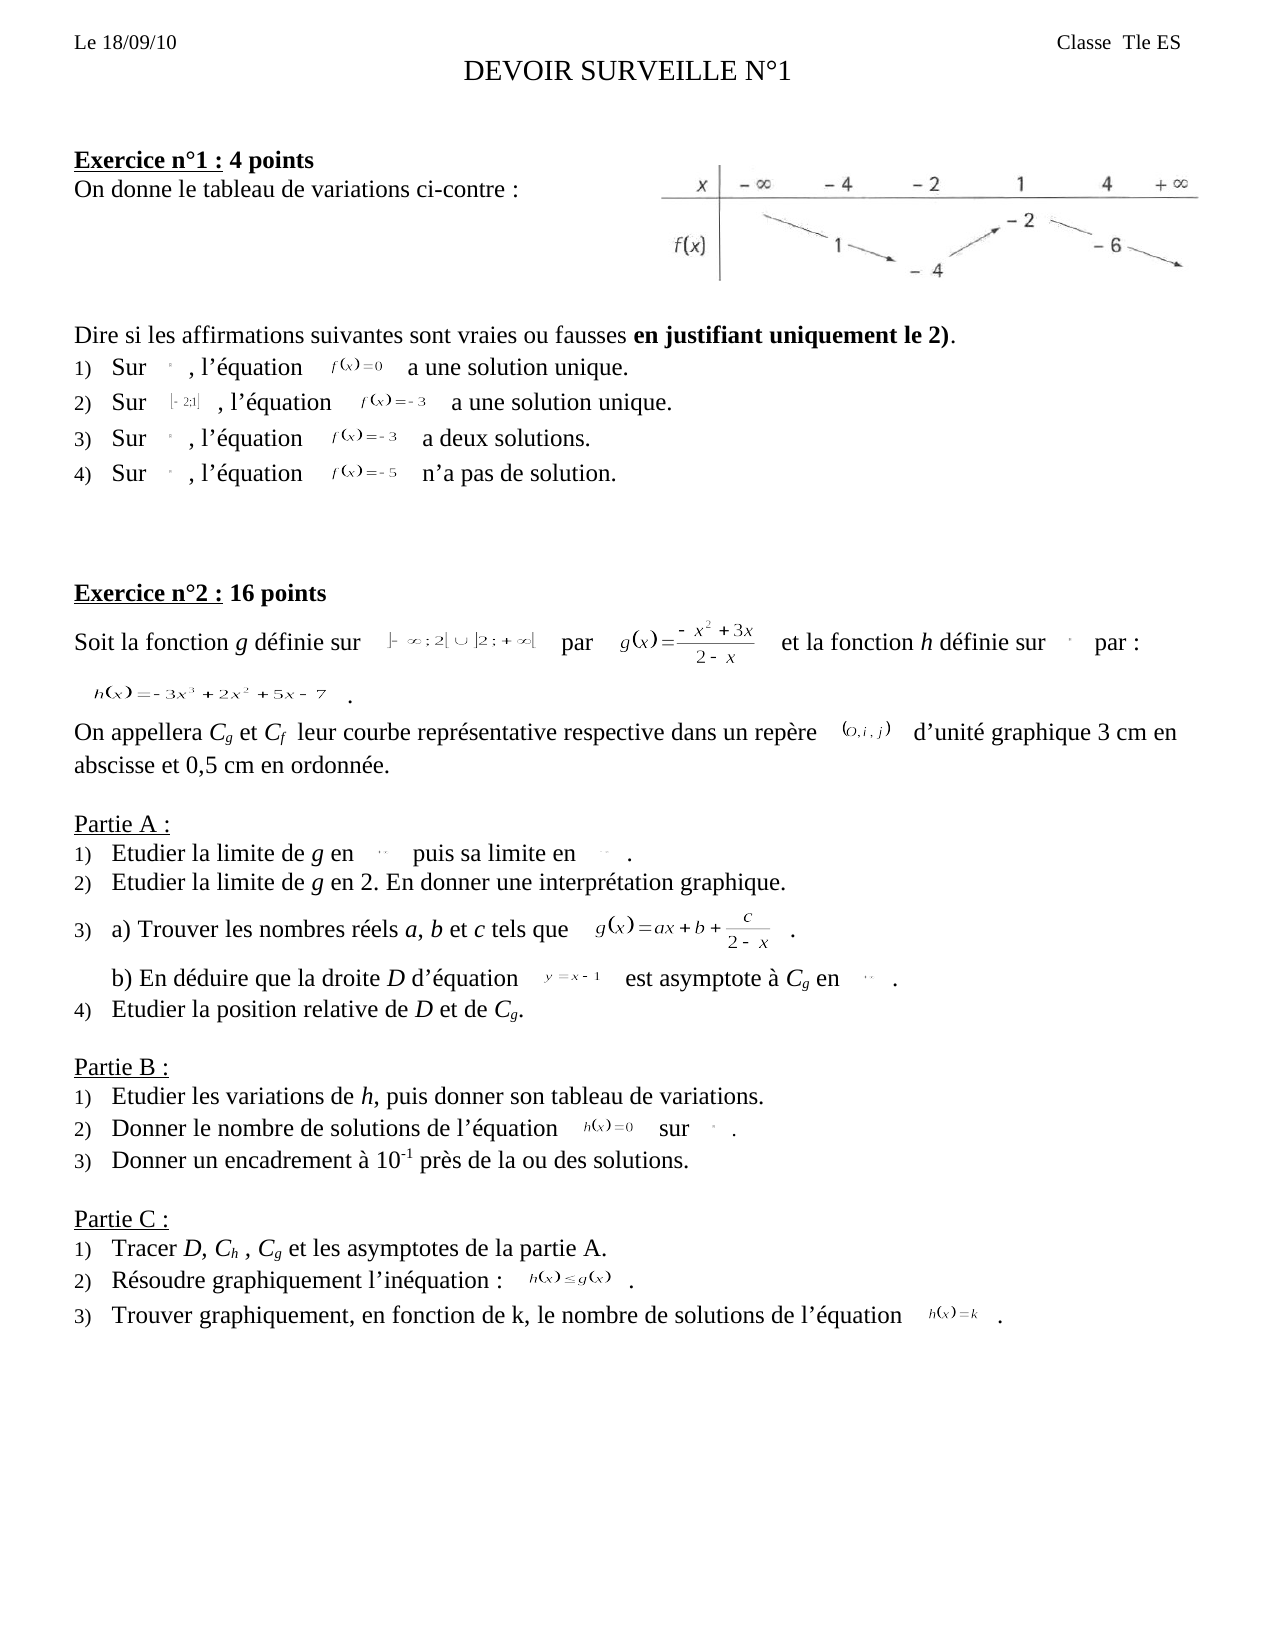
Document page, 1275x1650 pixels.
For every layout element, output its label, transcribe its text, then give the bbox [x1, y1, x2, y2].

list Etudier la limite de g en puis sa limite en . [74, 838, 1181, 867]
list Sur , l’équation a une solution unique. [74, 349, 1181, 384]
list Tracer D, Ch , Cg et les asymptotes de la partie A. [74, 1232, 1181, 1262]
text Partie C : [74, 1203, 1181, 1232]
title DEVOIR SURVEILLE N°1 [74, 54, 1181, 87]
list a) Trouver les nombres réels a, b et c tels que . b) En déduire que la droite D d’équation est asymptote à Cg en . [74, 896, 1181, 994]
picture [661, 165, 1199, 281]
text Dire si les affirmations suivantes sont vraies ou fausses en justifiant uniquement le 2). [74, 320, 1181, 349]
text Soit la fonction g définie sur par et la fonction h définie sur par : . [74, 607, 1181, 713]
list Donner le nombre de solutions de l’équation sur . [74, 1110, 1181, 1145]
list Sur , l’équation a deux solutions. [74, 419, 1181, 455]
list Sur , l’équation n’a pas de solution. [74, 455, 1181, 490]
list Etudier les variations de h, puis donner son tableau de variations. [74, 1081, 1181, 1110]
text Exercice n°1 : 4 points [74, 145, 1201, 283]
list Etudier la limite de g en 2. En donner une interprétation graphique. [74, 867, 1181, 896]
text On appellera Cg et Cf leur courbe représentative respective dans un repère d’unité graphique 3 cm en abscisse et 0,5 cm en ordonnée. [74, 713, 1181, 779]
list Résoudre graphiquement l’inéquation : . [74, 1262, 1181, 1297]
text Partie B : [74, 1052, 1181, 1081]
text Exercice n°2 : 16 points [74, 578, 1181, 607]
list Etudier la position relative de D et de Cg. [74, 994, 1181, 1023]
list Sur , l’équation a une solution unique. [74, 384, 1181, 419]
text Partie A : [74, 808, 1181, 838]
list Trouver graphiquement, en fonction de k, le nombre de solutions de l’équation . [74, 1297, 1181, 1332]
text On donne le tableau de variations ci-contre : [74, 174, 660, 203]
list Donner un encadrement à 10-1 près de la ou des solutions. [74, 1145, 1181, 1174]
